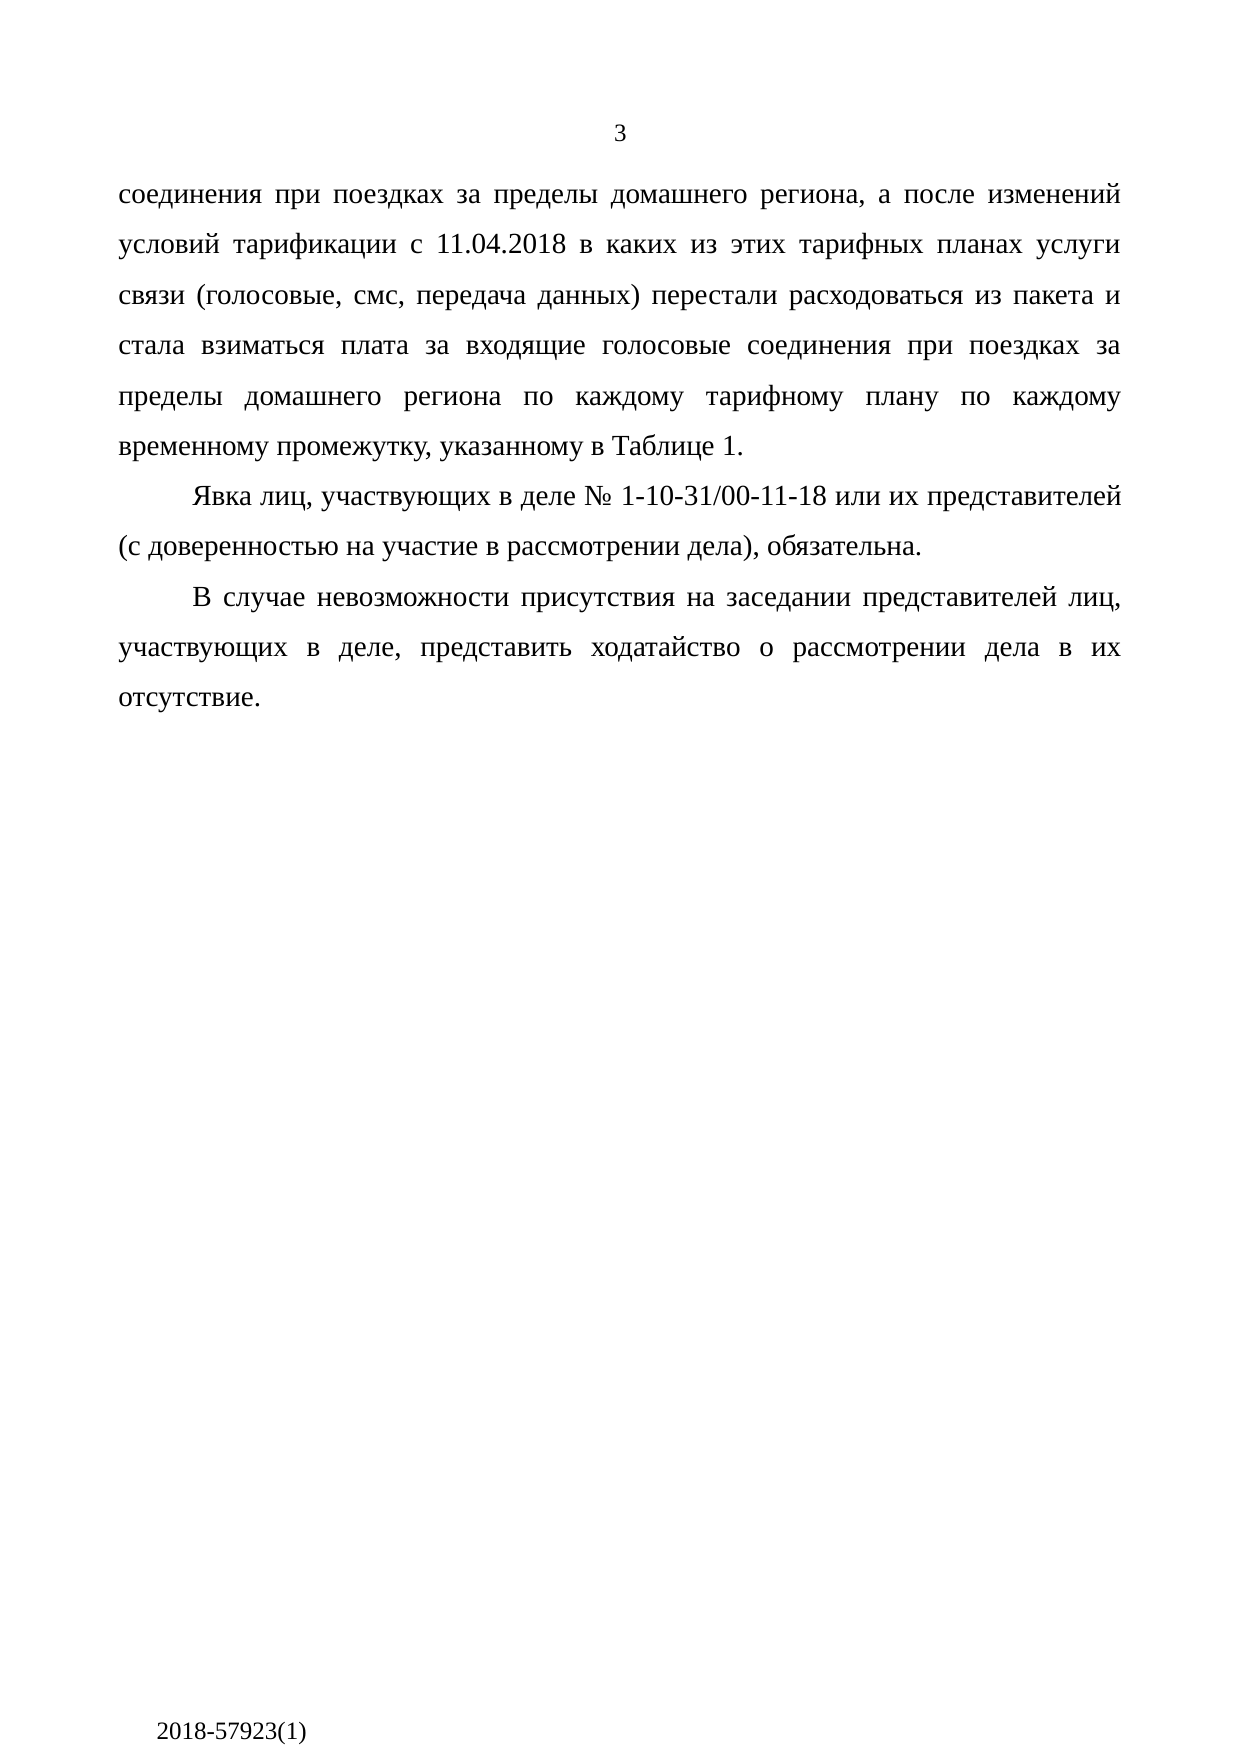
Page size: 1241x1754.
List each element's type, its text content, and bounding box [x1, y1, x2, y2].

text соединения при поездках за пределы домашнего региона, а после изменений условий тарификации с 11.04.2018 в каких из этих тарифных планах услуги связи (голосовые, смс, передача данных) перестали расходоваться из пакета и стала взиматься плата за входящие голосовые соединения при поездках за пределы домашнего региона по каждому тарифному плану по каждому временному промежутку, указанному в Таблице 1. [118, 176, 1122, 461]
text В случае невозможности присутствия на заседании представителей лиц, участвующих в деле, представить ходатайство о рассмотрении дела в их отсутствие. [118, 579, 1122, 713]
text Явка лиц, участвующих в деле № 1-10-31/00-11-18 или их представителей (с доверенностью на участие в рассмотрении дела), обязательна. [118, 478, 1122, 562]
